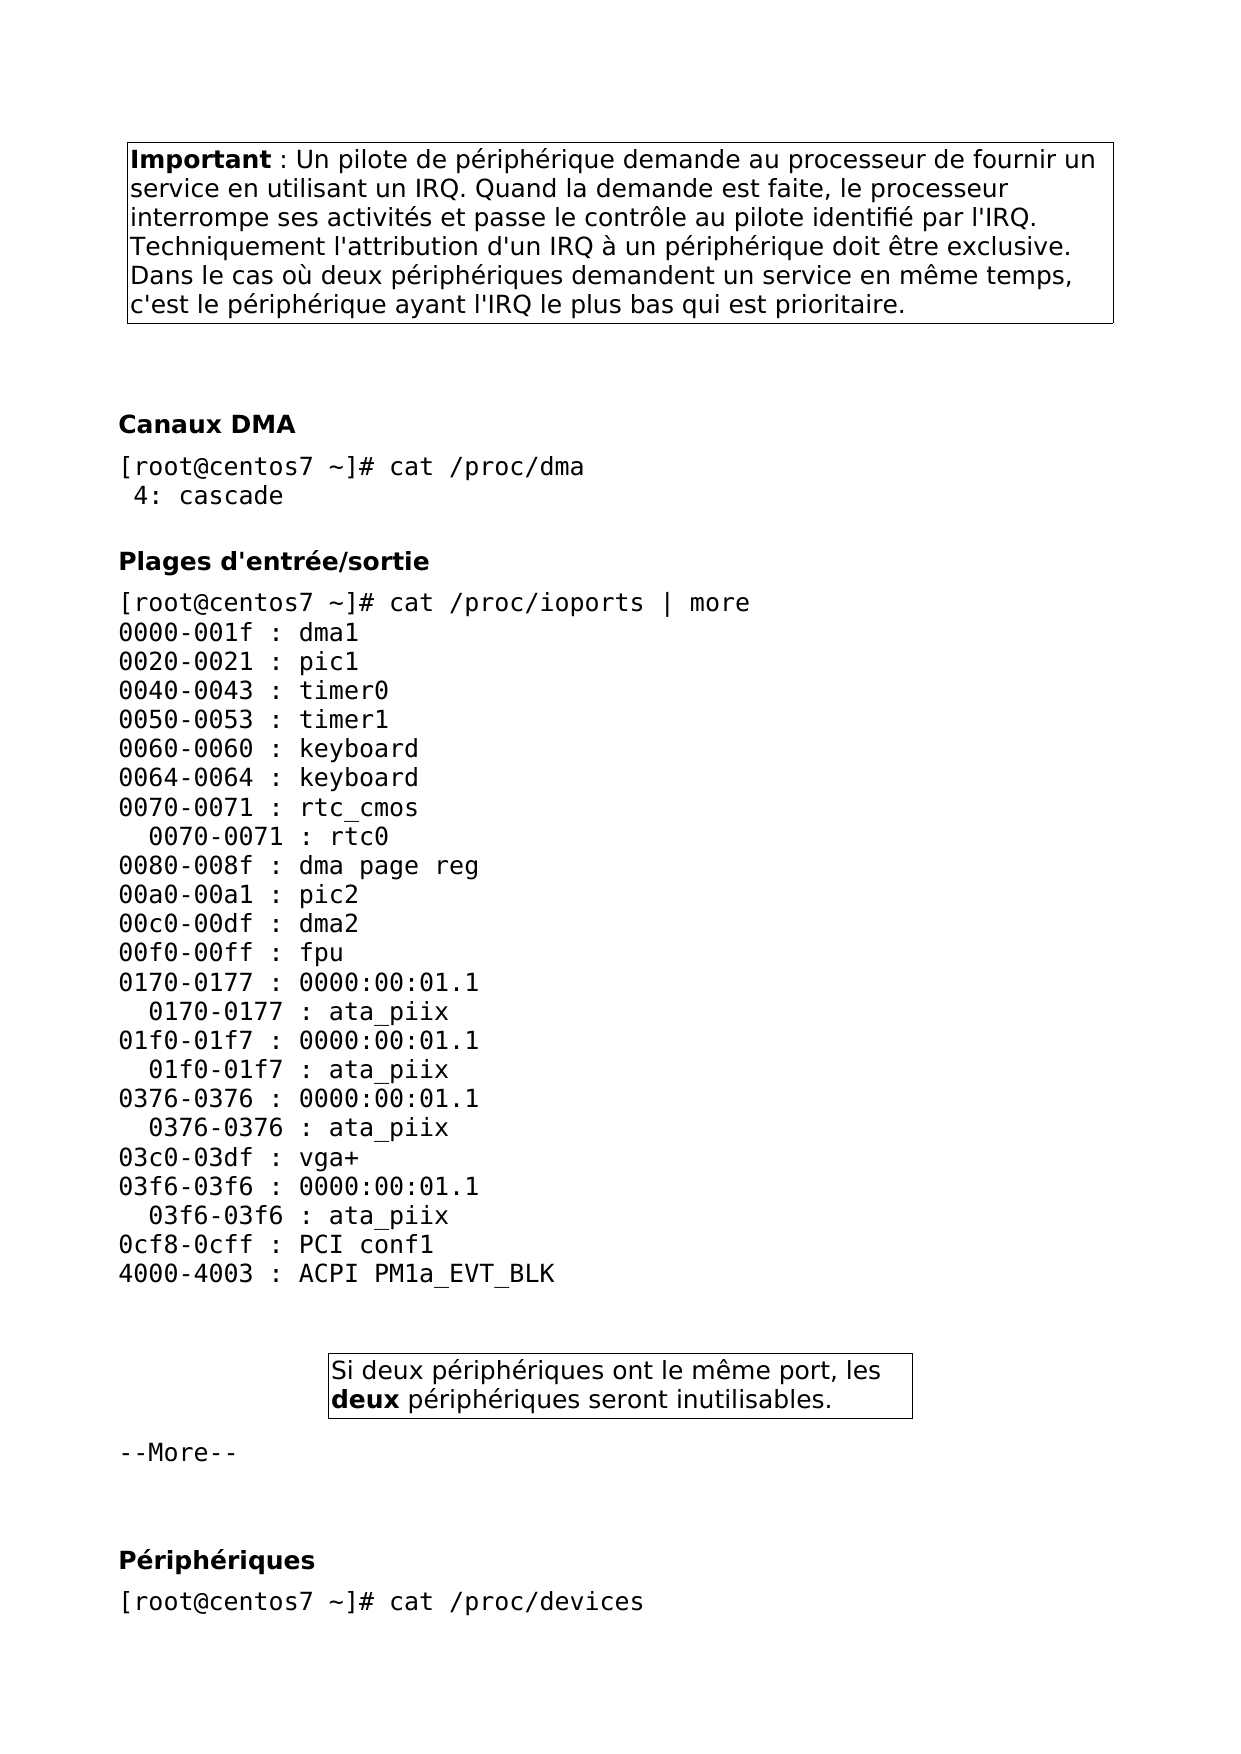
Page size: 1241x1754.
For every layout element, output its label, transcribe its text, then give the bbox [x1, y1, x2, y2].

subtitle Plages d'entrée/sortie [118, 547, 1122, 576]
table_header Important : Un pilote de périphérique demande au processeur de fournir un service en utilisant un IRQ. Quand la demande est faite, le processeur interrompe ses activités et passe le contrôle au pilote identifié par l'IRQ. Techniquement l'attribution d'un IRQ à un périphérique doit être exclusive. Dans le cas où deux périphériques demandent un service en même temps, c'est le périphérique ayant l'IRQ le plus bas qui est prioritaire. [128, 143, 1113, 323]
text [root@centos7 ~]# cat /proc/ioports | more 0000-001f : dma1 0020-0021 : pic1 0040-0043 : timer0 0050-0053 : timer1 0060-0060 : keyboard 0064-0064 : keyboard 0070-0071 : rtc_cmos 0070-0071 : rtc0 0080-008f : dma page reg 00a0-00a1 : pic2 00c0-00df : dma2 00f0-00ff : fpu 0170-0177 : 0000:00:01.1 0170-0177 : ata_piix 01f0-01f7 : 0000:00:01.1 01f0-01f7 : ata_piix 0376-0376 : 0000:00:01.1 0376-0376 : ata_piix 03c0-03df : vga+ 03f6-03f6 : 0000:00:01.1 03f6-03f6 : ata_piix 0cf8-0cff : PCI conf1 4000-4003 : ACPI PM1a_EVT_BLK --More-- [118, 589, 1122, 1467]
subtitle Canaux DMA [118, 410, 1122, 439]
text [root@centos7 ~]# cat /proc/dma 4: cascade [118, 452, 1122, 510]
table_header Si deux périphériques ont le même port, les deux périphériques seront inutilisables. [329, 1354, 912, 1417]
subtitle Périphériques [118, 1546, 1122, 1575]
text [root@centos7 ~]# cat /proc/devices [118, 1588, 1122, 1617]
